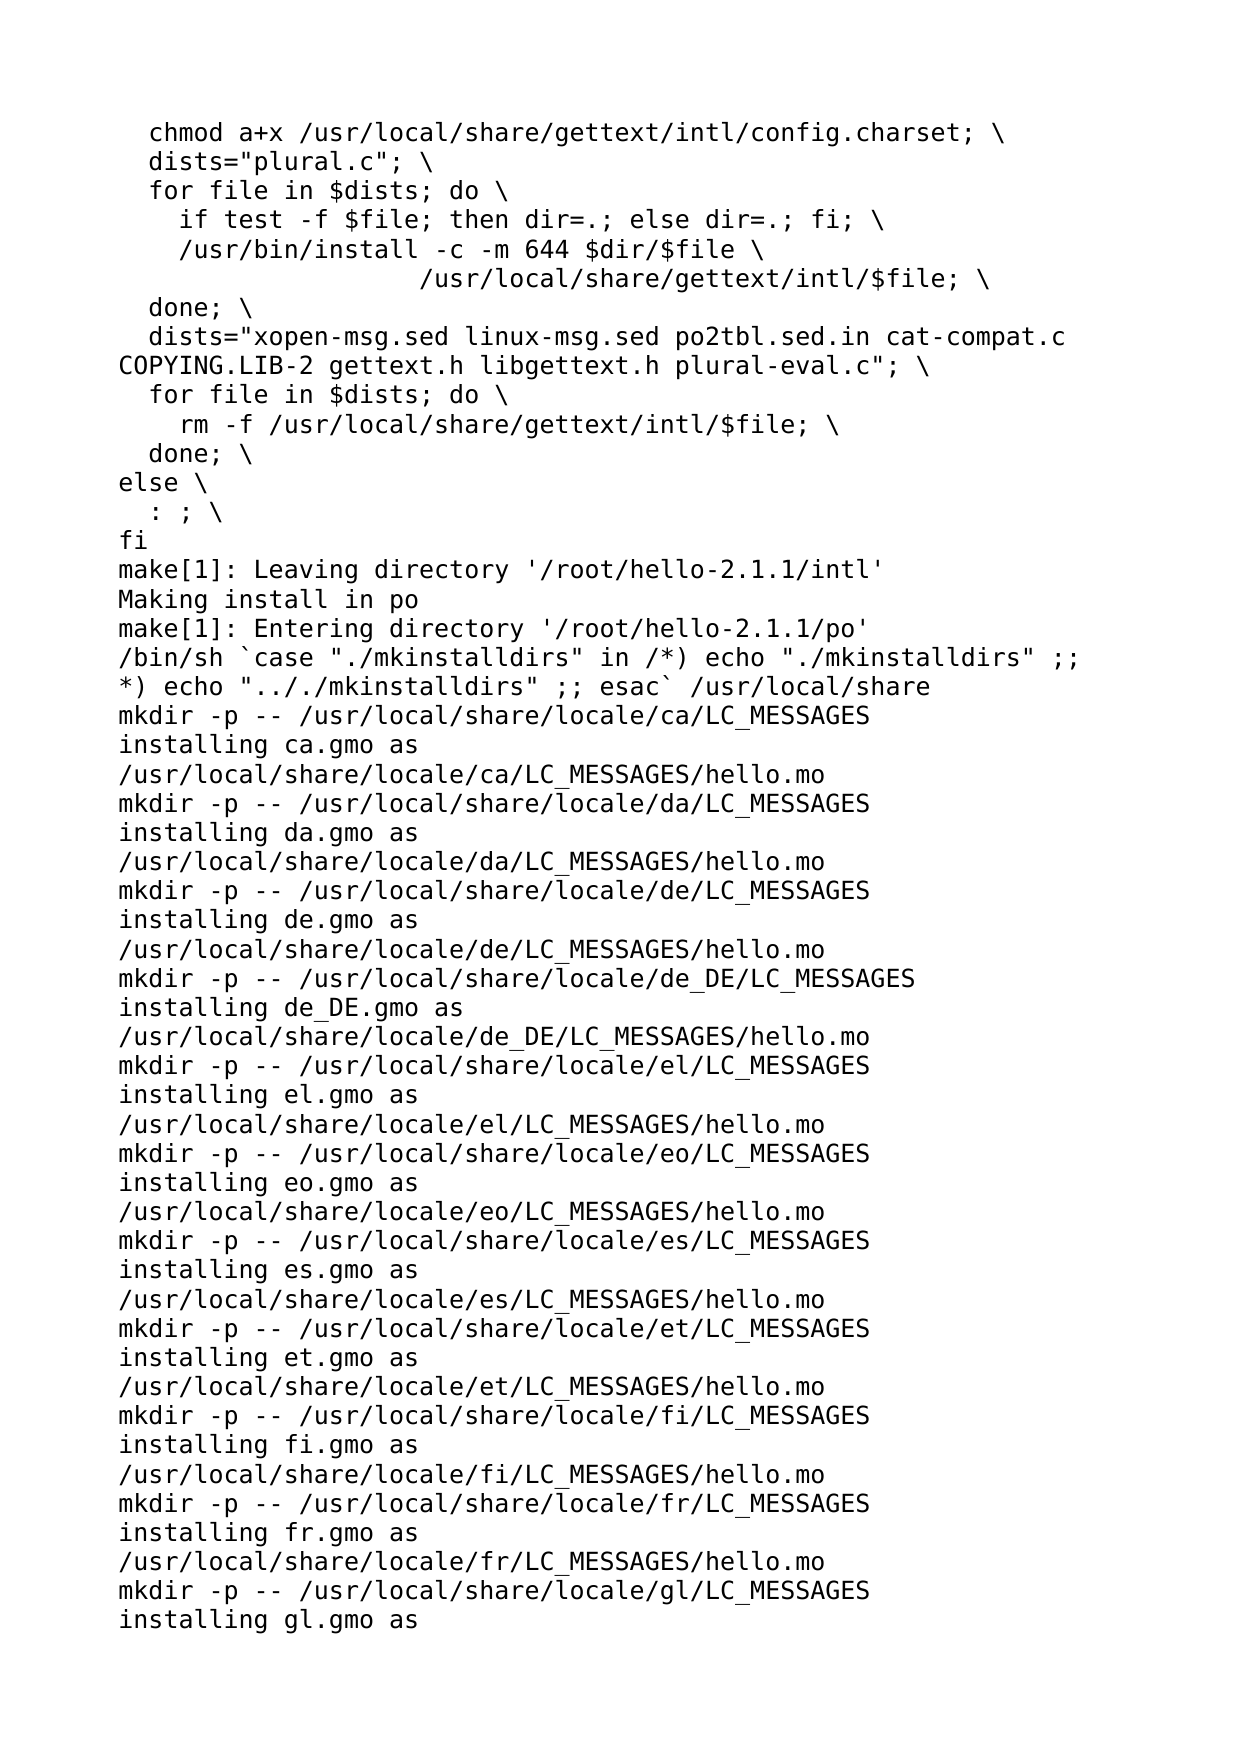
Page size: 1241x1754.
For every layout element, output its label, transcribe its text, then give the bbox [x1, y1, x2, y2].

text chmod a+x /usr/local/share/gettext/intl/config.charset; \ dists="plural.c"; \ for file in $dists; do \ if test -f $file; then dir=.; else dir=.; fi; \ /usr/bin/install -c -m 644 $dir/$file \ /usr/local/share/gettext/intl/$file; \ done; \ dists="xopen-msg.sed linux-msg.sed po2tbl.sed.in cat-compat.c COPYING.LIB-2 gettext.h libgettext.h plural-eval.c"; \ for file in $dists; do \ rm -f /usr/local/share/gettext/intl/$file; \ done; \ else \ : ; \ fi make[1]: Leaving directory '/root/hello-2.1.1/intl' Making install in po make[1]: Entering directory '/root/hello-2.1.1/po' /bin/sh `case "./mkinstalldirs" in /*) echo "./mkinstalldirs" ;; *) echo ".././mkinstalldirs" ;; esac` /usr/local/share mkdir -p -- /usr/local/share/locale/ca/LC_MESSAGES installing ca.gmo as /usr/local/share/locale/ca/LC_MESSAGES/hello.mo mkdir -p -- /usr/local/share/locale/da/LC_MESSAGES installing da.gmo as /usr/local/share/locale/da/LC_MESSAGES/hello.mo mkdir -p -- /usr/local/share/locale/de/LC_MESSAGES installing de.gmo as /usr/local/share/locale/de/LC_MESSAGES/hello.mo mkdir -p -- /usr/local/share/locale/de_DE/LC_MESSAGES installing de_DE.gmo as /usr/local/share/locale/de_DE/LC_MESSAGES/hello.mo mkdir -p -- /usr/local/share/locale/el/LC_MESSAGES installing el.gmo as /usr/local/share/locale/el/LC_MESSAGES/hello.mo mkdir -p -- /usr/local/share/locale/eo/LC_MESSAGES installing eo.gmo as /usr/local/share/locale/eo/LC_MESSAGES/hello.mo mkdir -p -- /usr/local/share/locale/es/LC_MESSAGES installing es.gmo as /usr/local/share/locale/es/LC_MESSAGES/hello.mo mkdir -p -- /usr/local/share/locale/et/LC_MESSAGES installing et.gmo as /usr/local/share/locale/et/LC_MESSAGES/hello.mo mkdir -p -- /usr/local/share/locale/fi/LC_MESSAGES installing fi.gmo as /usr/local/share/locale/fi/LC_MESSAGES/hello.mo mkdir -p -- /usr/local/share/locale/fr/LC_MESSAGES installing fr.gmo as /usr/local/share/locale/fr/LC_MESSAGES/hello.mo mkdir -p -- /usr/local/share/locale/gl/LC_MESSAGES installing gl.gmo as [118, 118, 1122, 1635]
